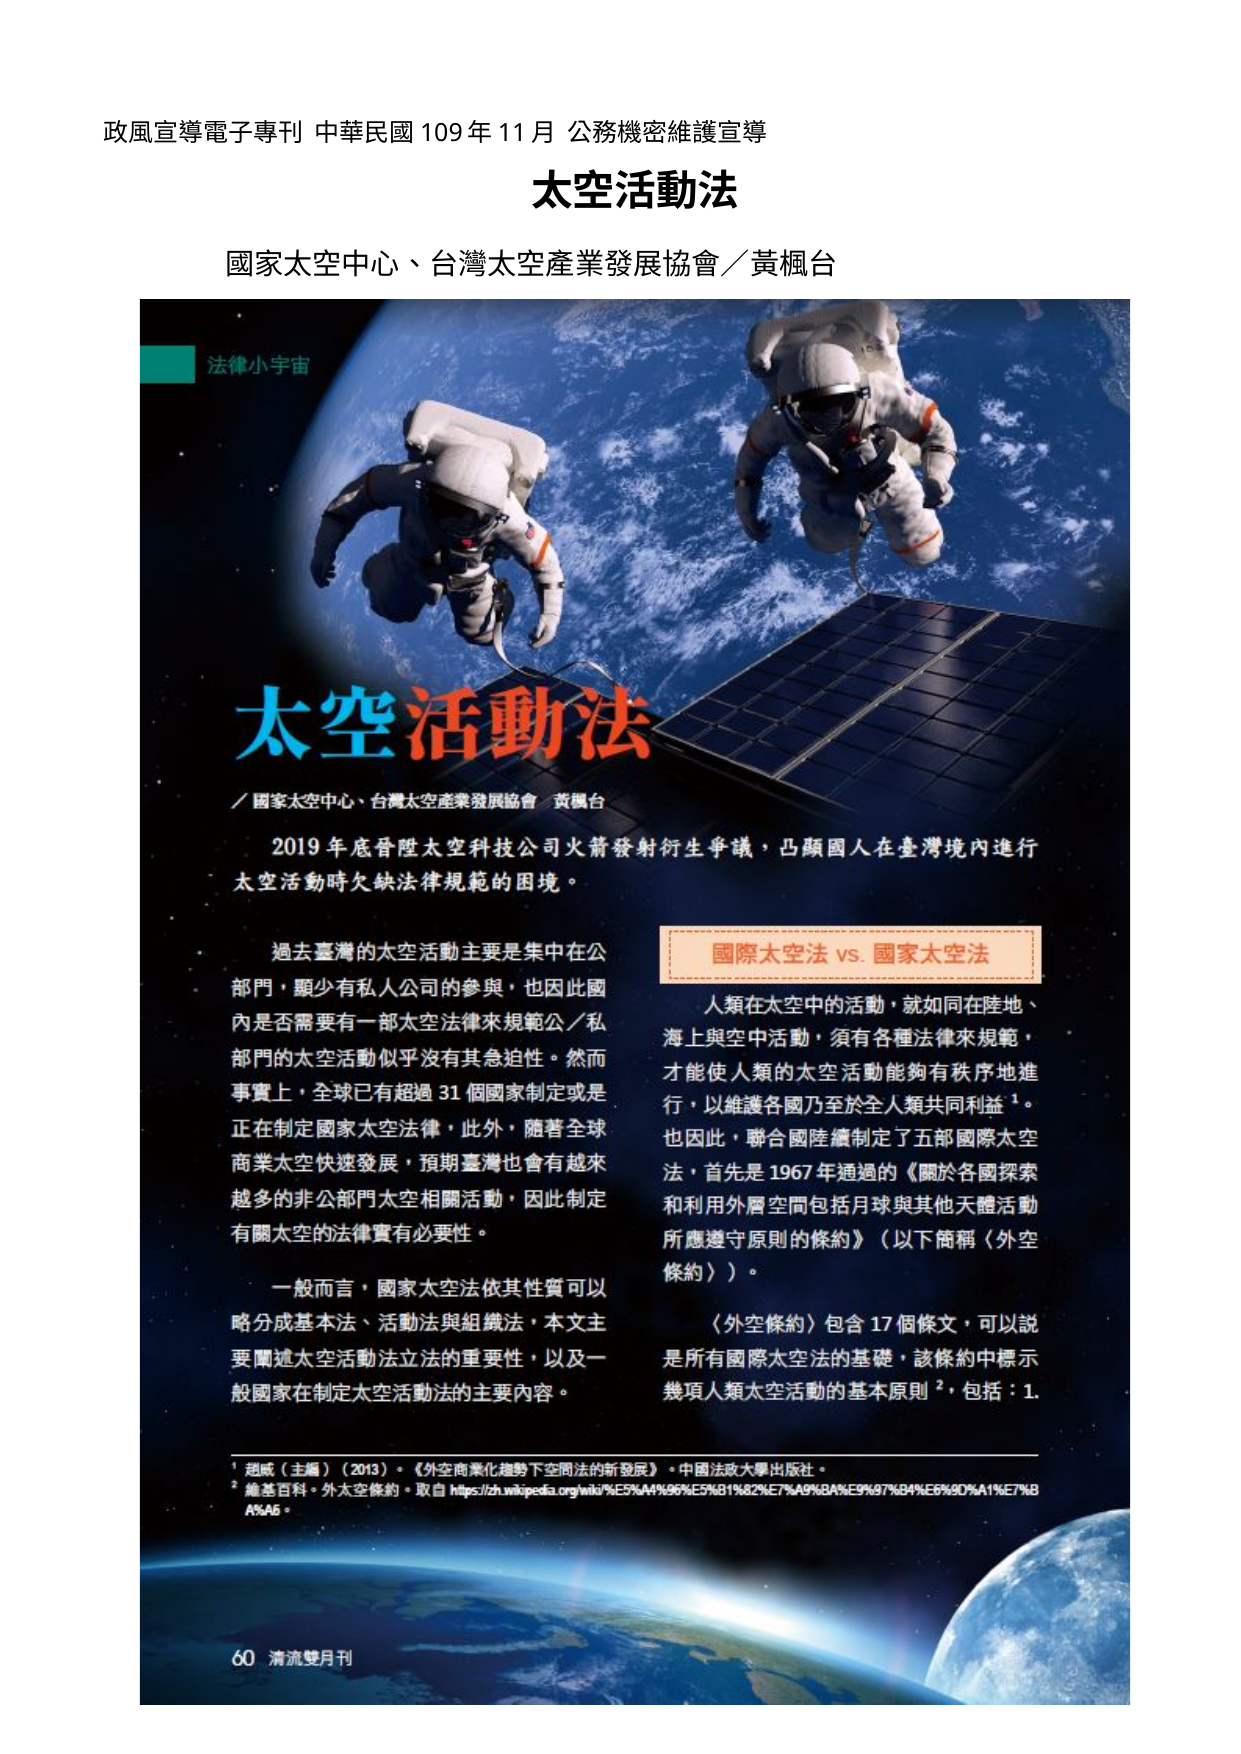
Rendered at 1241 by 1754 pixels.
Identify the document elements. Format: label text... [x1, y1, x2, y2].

text 政風宣導電子專刊 中華民國109年11月 公務機密維護宣導 [103, 112, 1167, 149]
picture [139, 299, 1131, 1705]
text 太空活動法 [103, 149, 1167, 224]
text 國家太空中心、台灣太空產業發展協會／黃楓台 [103, 224, 1167, 299]
